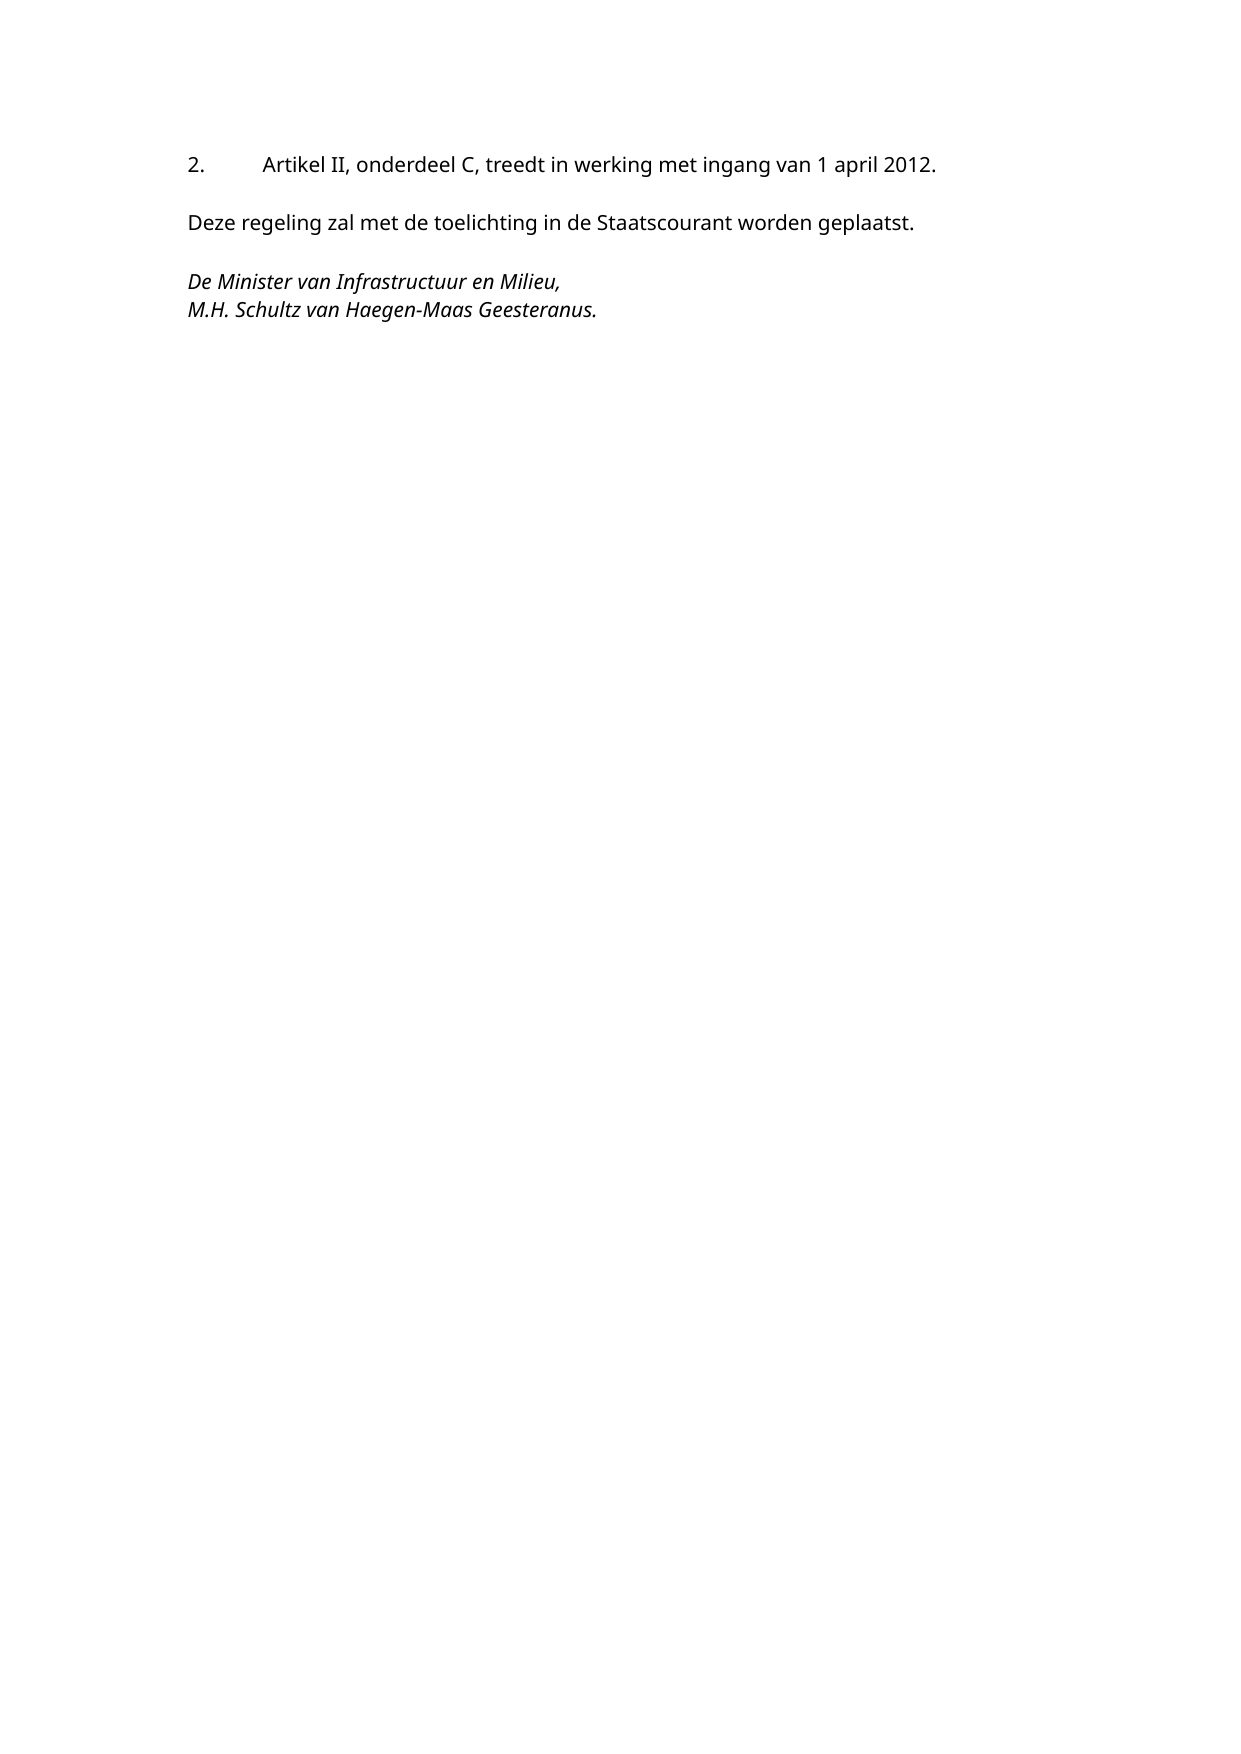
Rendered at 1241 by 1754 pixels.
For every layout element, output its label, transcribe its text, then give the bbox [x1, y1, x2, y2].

text M.H. Schultz van Haegen-Maas Geesteranus. [187, 295, 1053, 324]
text De Minister van Infrastructuur en Milieu, [187, 267, 1053, 295]
list Artikel II, onderdeel C, treedt in werking met ingang van 1 april 2012. [187, 150, 1053, 178]
text Deze regeling zal met de toelichting in de Staatscourant worden geplaatst. [187, 208, 1053, 237]
